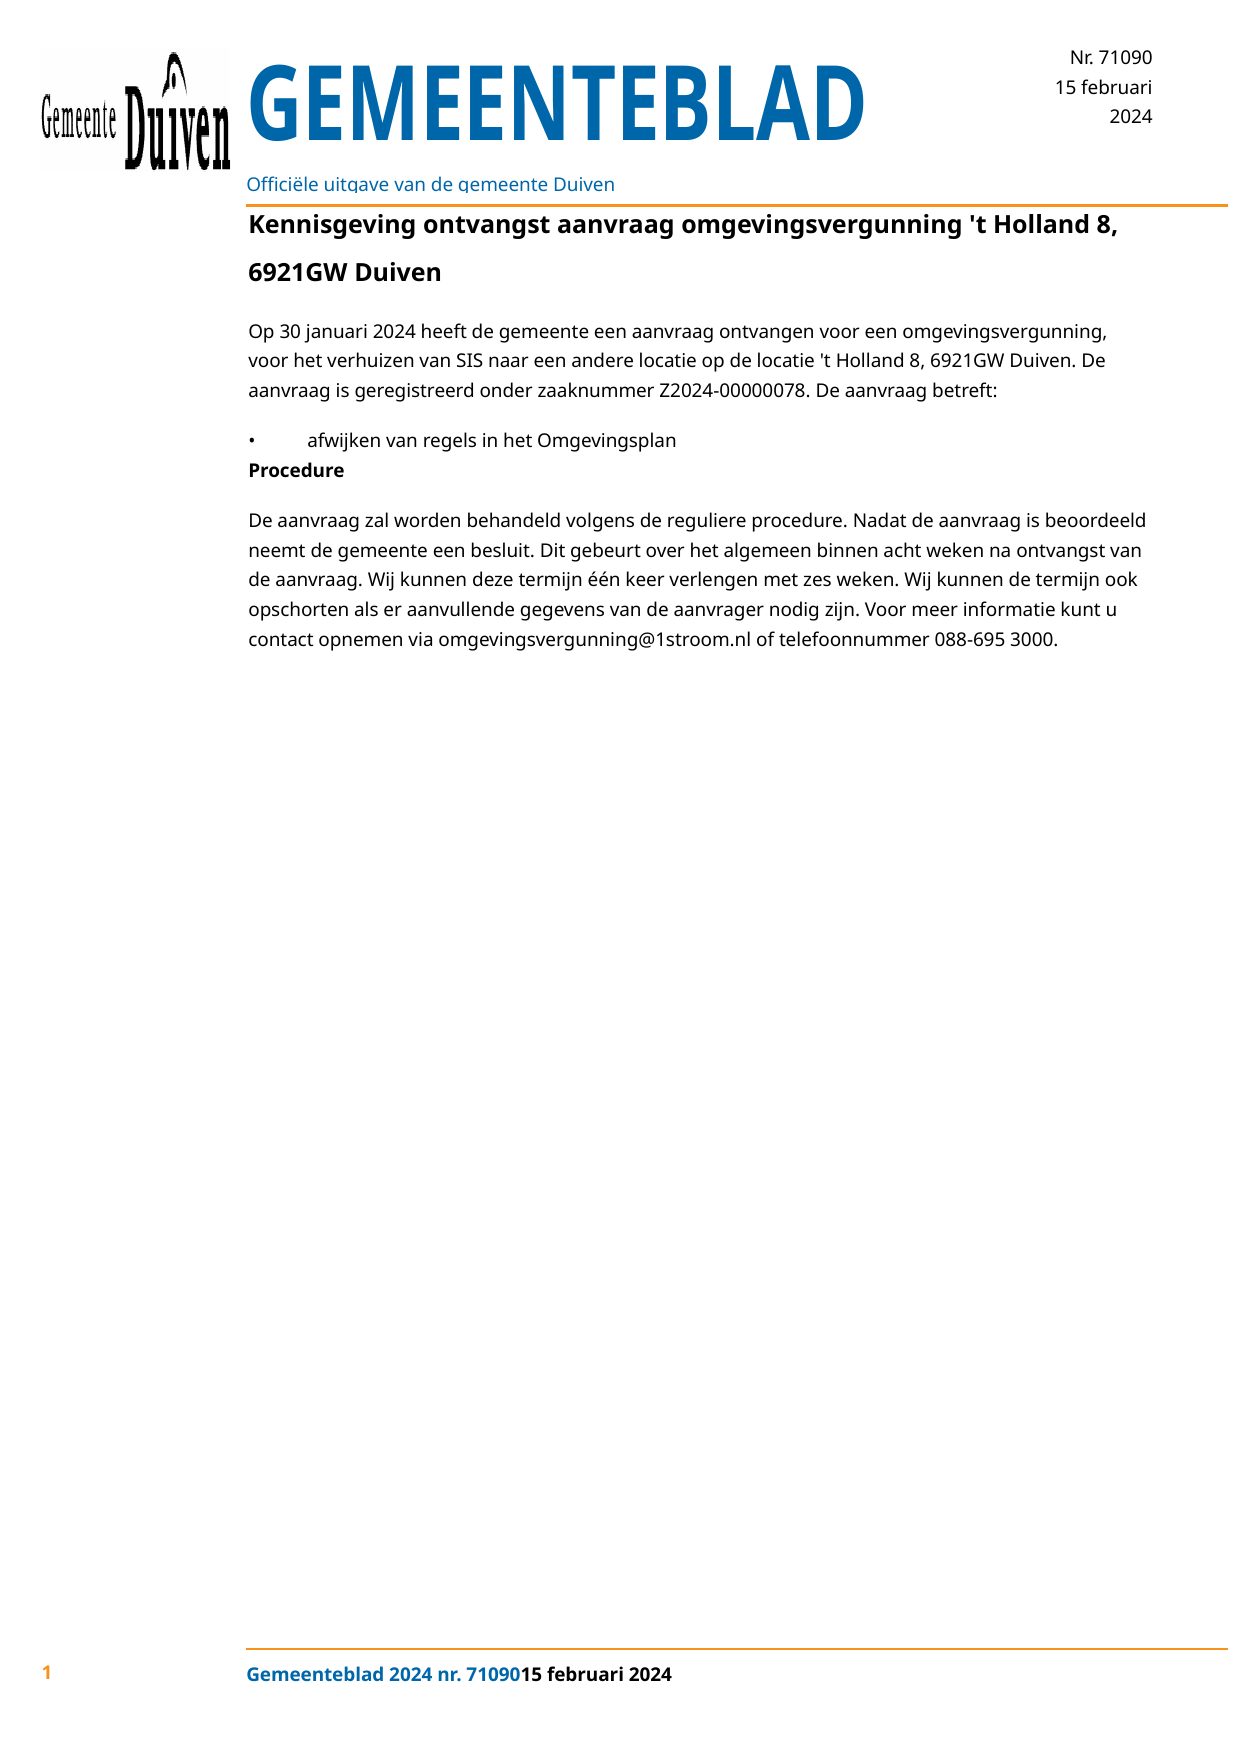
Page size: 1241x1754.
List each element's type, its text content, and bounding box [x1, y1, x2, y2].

text De aanvraag zal worden behandeld volgens de reguliere procedure. Nadat de aanvraag is beoordeeld neemt de gemeente een besluit. Dit gebeurt over het algemeen binnen acht weken na ontvangst van de aanvraag. Wij kunnen deze termijn één keer verlengen met zes weken. Wij kunnen de termijn ook opschorten als er aanvullende gegevens van de aanvrager nodig zijn. Voor meer informatie kunt u contact opnemen via omgevingsvergunning@1stroom.nl of telefoonnummer 088-695 3000. [248, 507, 1152, 652]
text Procedure [248, 457, 1152, 483]
picture [41, 47, 231, 172]
text Kennisgeving ontvangst aanvraag omgevingsvergunning 't Holland 8, 6921GW Duiven [248, 207, 1152, 288]
text Op 30 januari 2024 heeft de gemeente een aanvraag ontvangen voor een omgevingsvergunning, voor het verhuizen van SIS naar een andere locatie op de locatie 't Holland 8, 6921GW Duiven. De aanvraag is geregistreerd onder zaaknummer Z2024-00000078. De aanvraag betreft: [248, 318, 1152, 403]
list afwijken van regels in het Omgevingsplan [248, 427, 1152, 453]
